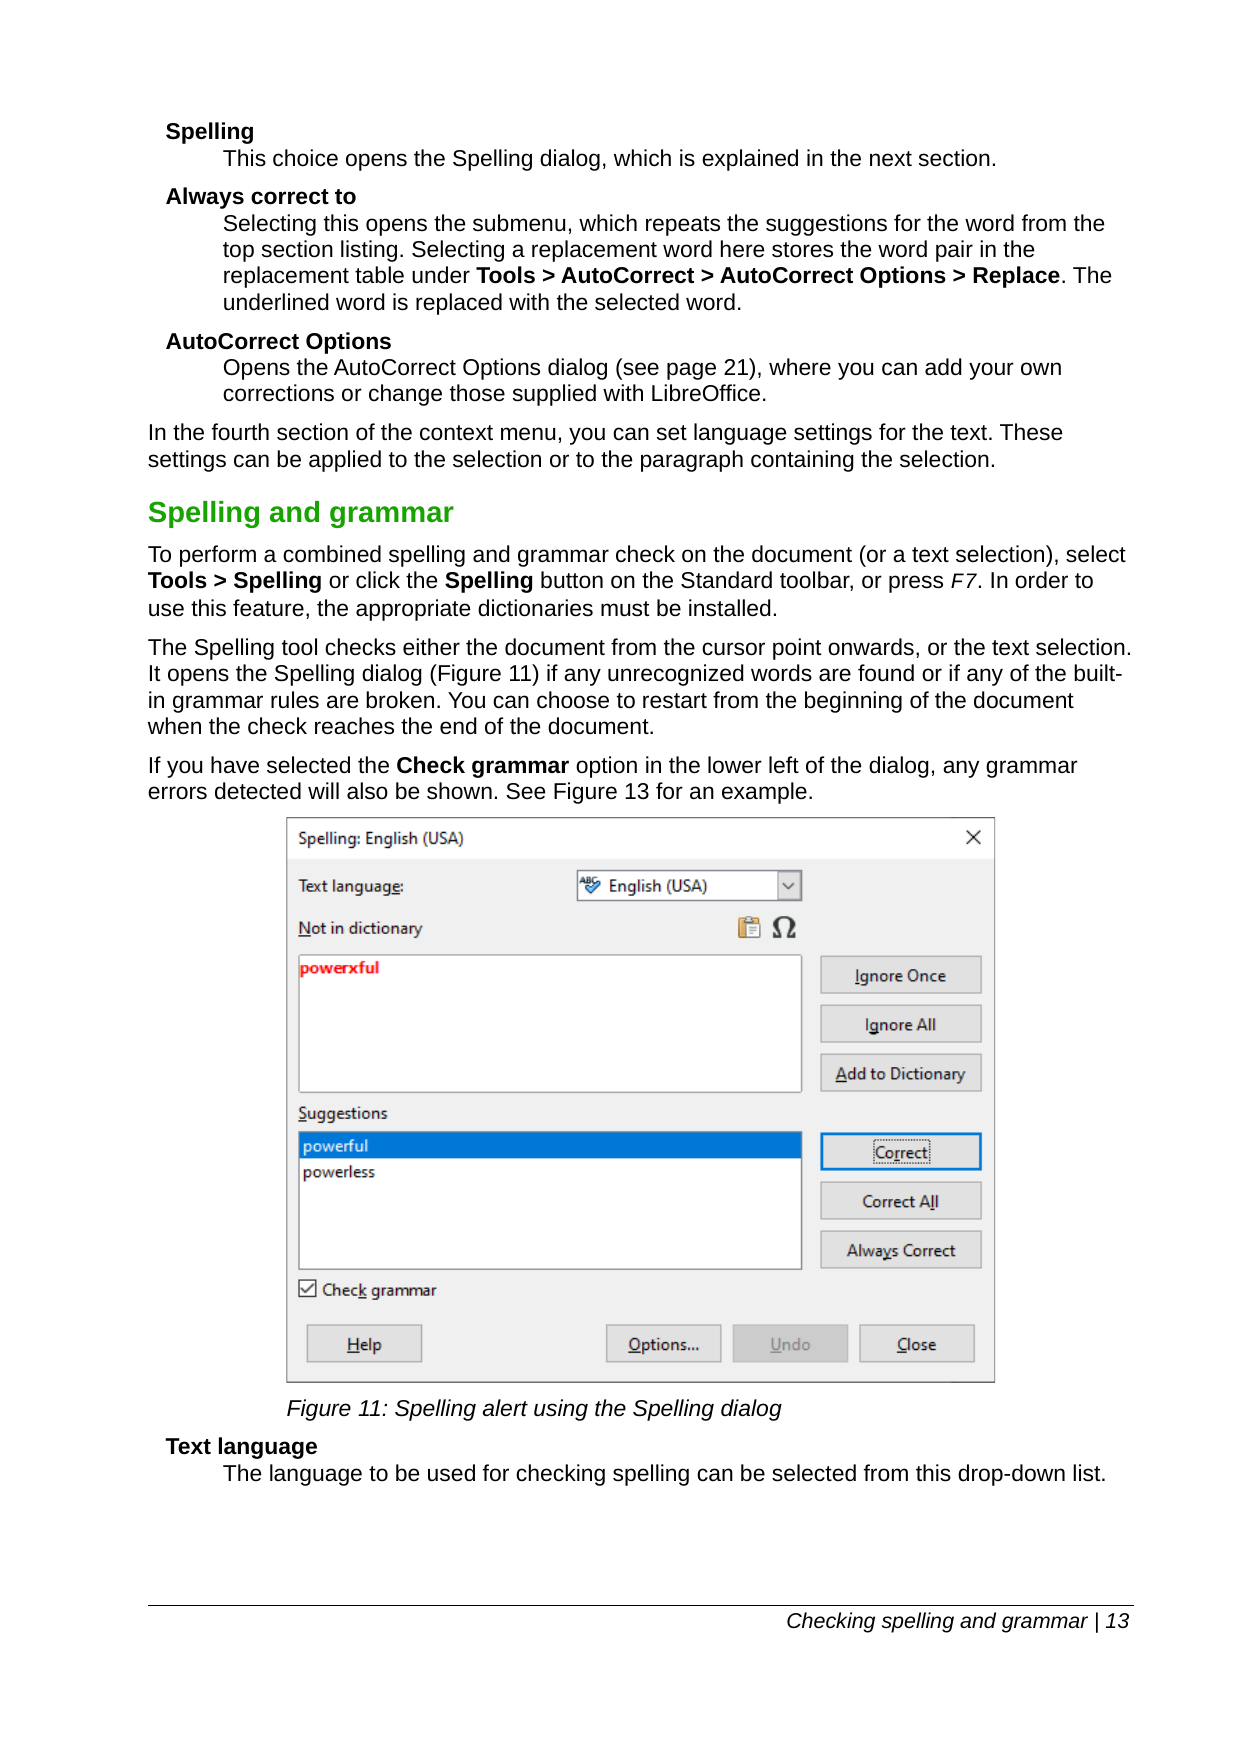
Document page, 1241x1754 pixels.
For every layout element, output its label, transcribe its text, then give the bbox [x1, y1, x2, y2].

picture [286, 817, 996, 1383]
text This choice opens the Spelling dialog, which is explained in the next section. [223, 144, 1134, 171]
text To perform a combined spelling and grammar check on the document (or a text selection), select Tools > Spelling or click the Spelling button on the Standard toolbar, or press F7. In order to use this feature, the appropriate dictionaries must be installed. [148, 541, 1134, 622]
text Opens the AutoCorrect Options dialog (see page 20), where you can add your own corrections or change those supplied with LibreOffice. [223, 354, 1134, 407]
text In the fourth section of the context menu, you can set language settings for the text. These settings can be applied to the selection or to the paragraph containing the selection. [148, 419, 1134, 472]
text The Spelling tool checks either the document from the cursor point onwards, or the text selection. It opens the Spelling dialog (Figure 11) if any unrecognized words are found or if any of the built-in grammar rules are broken. You can choose to restart from the beginning of the document when the check reaches the end of the document. [148, 634, 1134, 739]
text Figure 11: Spelling alert using the Spelling dialog [286, 1395, 995, 1421]
text Text language [165, 1433, 1134, 1459]
text AutoCorrect Options [165, 328, 1134, 354]
text If you have selected the Check grammar option in the lower left of the dialog, any grammar errors detected will also be shown. See Figure 13 for an example. [148, 752, 1134, 805]
text Always correct to [165, 183, 1134, 210]
subtitle Spelling and grammar [148, 496, 1134, 529]
text The language to be used for checking spelling can be selected from this drop-down list. [223, 1459, 1134, 1486]
text Selecting this opens the submenu, which repeats the suggestions for the word from the top section listing. Selecting a replacement word here stores the word pair in the replacement table under Tools > AutoCorrect > AutoCorrect Options > Replace. The underlined word is replaced with the selected word. [223, 210, 1134, 315]
text Spelling [165, 118, 1134, 144]
